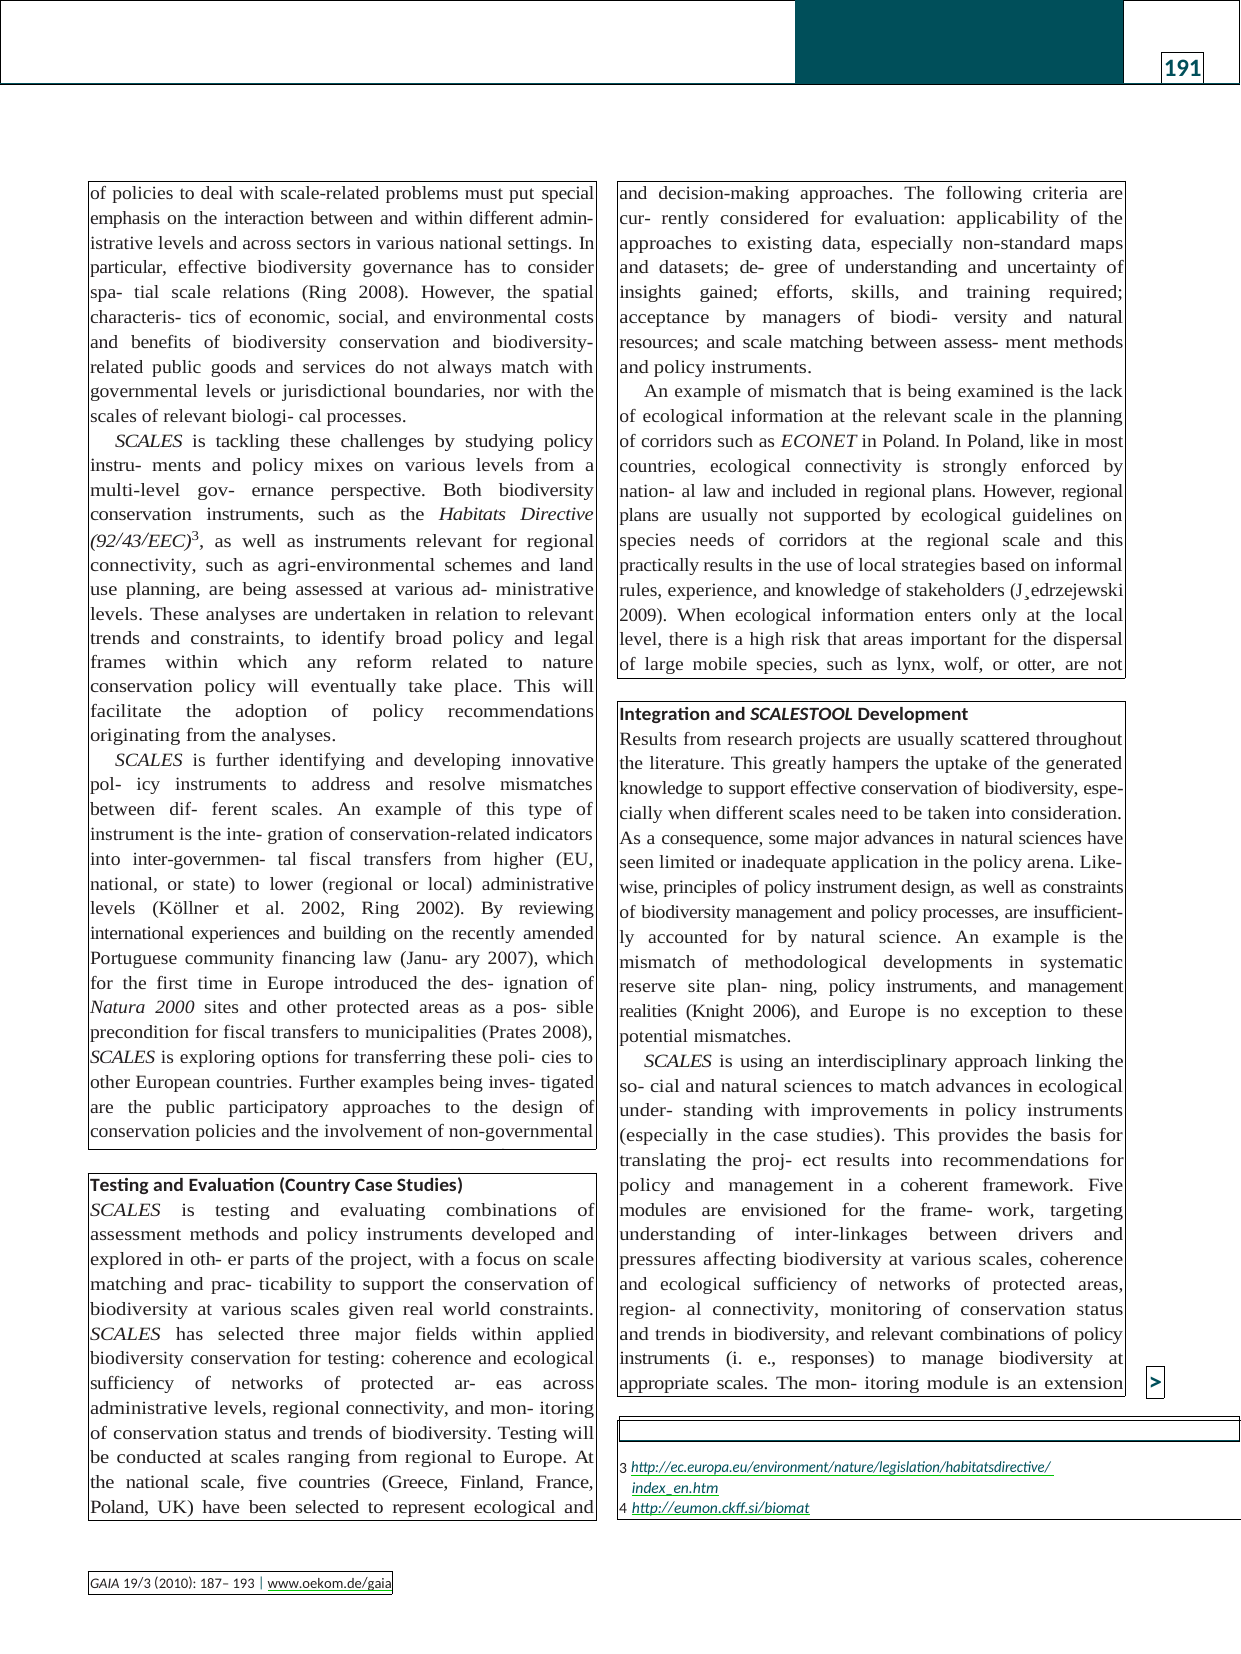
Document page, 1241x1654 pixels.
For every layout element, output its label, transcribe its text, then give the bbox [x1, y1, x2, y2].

text SCALES is testing and evaluating combinations of assessment methods and policy instruments developed and explored in oth- er parts of the project, with a focus on scale matching and prac- ticability to support the conservation of biodiversity at various scales given real world constraints. SCALES has selected three major fields within applied biodiversity conservation for testing: coherence and ecological sufficiency of networks of protected ar- eas across administrative levels, regional connectivity, and mon- itoring of conservation status and trends of biodiversity. Testing will be conducted at scales ranging from regional to Europe. At the national scale, five countries (Greece, Finland, France, Poland, UK) have been selected to represent ecological and societal varia- bility as well as differences in biodiversity conservation history [90, 1198, 594, 1520]
list http://eumon.ckff.si/biomat [619, 1498, 1240, 1517]
text SCALES is further identifying and developing innovative pol- icy instruments to address and resolve mismatches between dif- ferent scales. An example of this type of instrument is the inte- gration of conservation-related indicators into inter-governmen- tal fiscal transfers from higher (EU, national, or state) to lower (regional or local) administrative levels (Köllner et al. 2002, Ring 2002). By reviewing international experiences and building on the recently amended Portuguese community financing law (Janu- ary 2007), which for the first time in Europe introduced the des- ignation of Natura 2000 sites and other protected areas as a pos- sible precondition for fiscal transfers to municipalities (Prates 2008), SCALES is exploring options for transferring these poli- cies to other European countries. Further examples being inves- tigated are the public participatory approaches to the design of conservation policies and the involvement of non-governmental organisations in Natura 2000 monitoring, also referred to as citi- zen-science based schemes for monitoring (Cent et al. 2007, Bell et al. 2008, Schmeller et al. 2009). [90, 748, 594, 1148]
text Integration and SCALESTOOL Development [619, 702, 1125, 725]
text of policies to deal with scale-related problems must put special emphasis on the interaction between and within different admin- istrative levels and across sectors in various national settings. In particular, effective biodiversity governance has to consider spa- tial scale relations (Ring 2008). However, the spatial characteris- tics of economic, social, and environmental costs and benefits of biodiversity conservation and biodiversity-related public goods and services do not always match with governmental levels or jurisdictional boundaries, nor with the scales of relevant biologi- cal processes. [90, 182, 594, 427]
text 191 [1163, 53, 1203, 82]
list http://ec.europa.eu/environment/nature/legislation/habitatsdirective/ index_en.htm [619, 1458, 1061, 1497]
text SCALES is using an interdisciplinary approach linking the so- cial and natural sciences to match advances in ecological under- standing with improvements in policy instruments (especially in the case studies). This provides the basis for translating the proj- ect results into recommendations for policy and management in a coherent framework. Five modules are envisioned for the frame- work, targeting understanding of inter-linkages between drivers and pressures affecting biodiversity at various scales, coherence and ecological sufficiency of networks of protected areas, region- al connectivity, monitoring of conservation status and trends in biodiversity, and relevant combinations of policy instruments (i. e., responses) to manage biodiversity at appropriate scales. The mon- itoring module is an extension of the BioMAT tool developed by the EuMon project 4. The framework is being delivered as a web- based support tool kit called the SCALESTOOL. [619, 1050, 1123, 1396]
text GAIA 19/3 (2010): 187– 193 | www.oekom.de/gaia [90, 1573, 392, 1592]
text and decision-making approaches. The following criteria are cur- rently considered for evaluation: applicability of the approaches to existing data, especially non-standard maps and datasets; de- gree of understanding and uncertainty of insights gained; efforts, skills, and training required; acceptance by managers of biodi- versity and natural resources; and scale matching between assess- ment methods and policy instruments. [619, 182, 1123, 377]
text SCALES is tackling these challenges by studying policy instru- ments and policy mixes on various levels from a multi-level gov- ernance perspective. Both biodiversity conservation instruments, such as the Habitats Directive (92/43/EEC)3, as well as instruments relevant for regional connectivity, such as agri-environmental schemes and land use planning, are being assessed at various ad- ministrative levels. These analyses are undertaken in relation to relevant trends and constraints, to identify broad policy and legal frames within which any reform related to nature conservation policy will eventually take place. This will facilitate the adoption of policy recommendations originating from the analyses. [90, 430, 594, 746]
text An example of mismatch that is being examined is the lack of ecological information at the relevant scale in the planning of corridors such as ECONET in Poland. In Poland, like in most countries, ecological connectivity is strongly enforced by nation- al law and included in regional plans. However, regional plans are usually not supported by ecological guidelines on species needs of corridors at the regional scale and this practically results in the use of local strategies based on informal rules, experience, and knowledge of stakeholders (J¸edrzejewski 2009). When ecological information enters only at the local level, there is a high risk that areas important for the dispersal of large mobile species, such as lynx, wolf, or otter, are not included in the system of regional cor- ridors. This in turn can make the corridor system ineffective. [619, 380, 1123, 677]
text > [1148, 1367, 1164, 1396]
text Testing and Evaluation (Country Case Studies) [90, 1174, 596, 1196]
text Results from research projects are usually scattered throughout the literature. This greatly hampers the uptake of the generated knowledge to support effective conservation of biodiversity, espe- cially when different scales need to be taken into consideration. As a consequence, some major advances in natural sciences have seen limited or inadequate application in the policy arena. Like- wise, principles of policy instrument design, as well as constraints of biodiversity management and policy processes, are insufficient- ly accounted for by natural science. An example is the mismatch of methodological developments in systematic reserve site plan- ning, policy instruments, and management realities (Knight 2006), and Europe is no exception to these potential mismatches. [619, 727, 1123, 1046]
